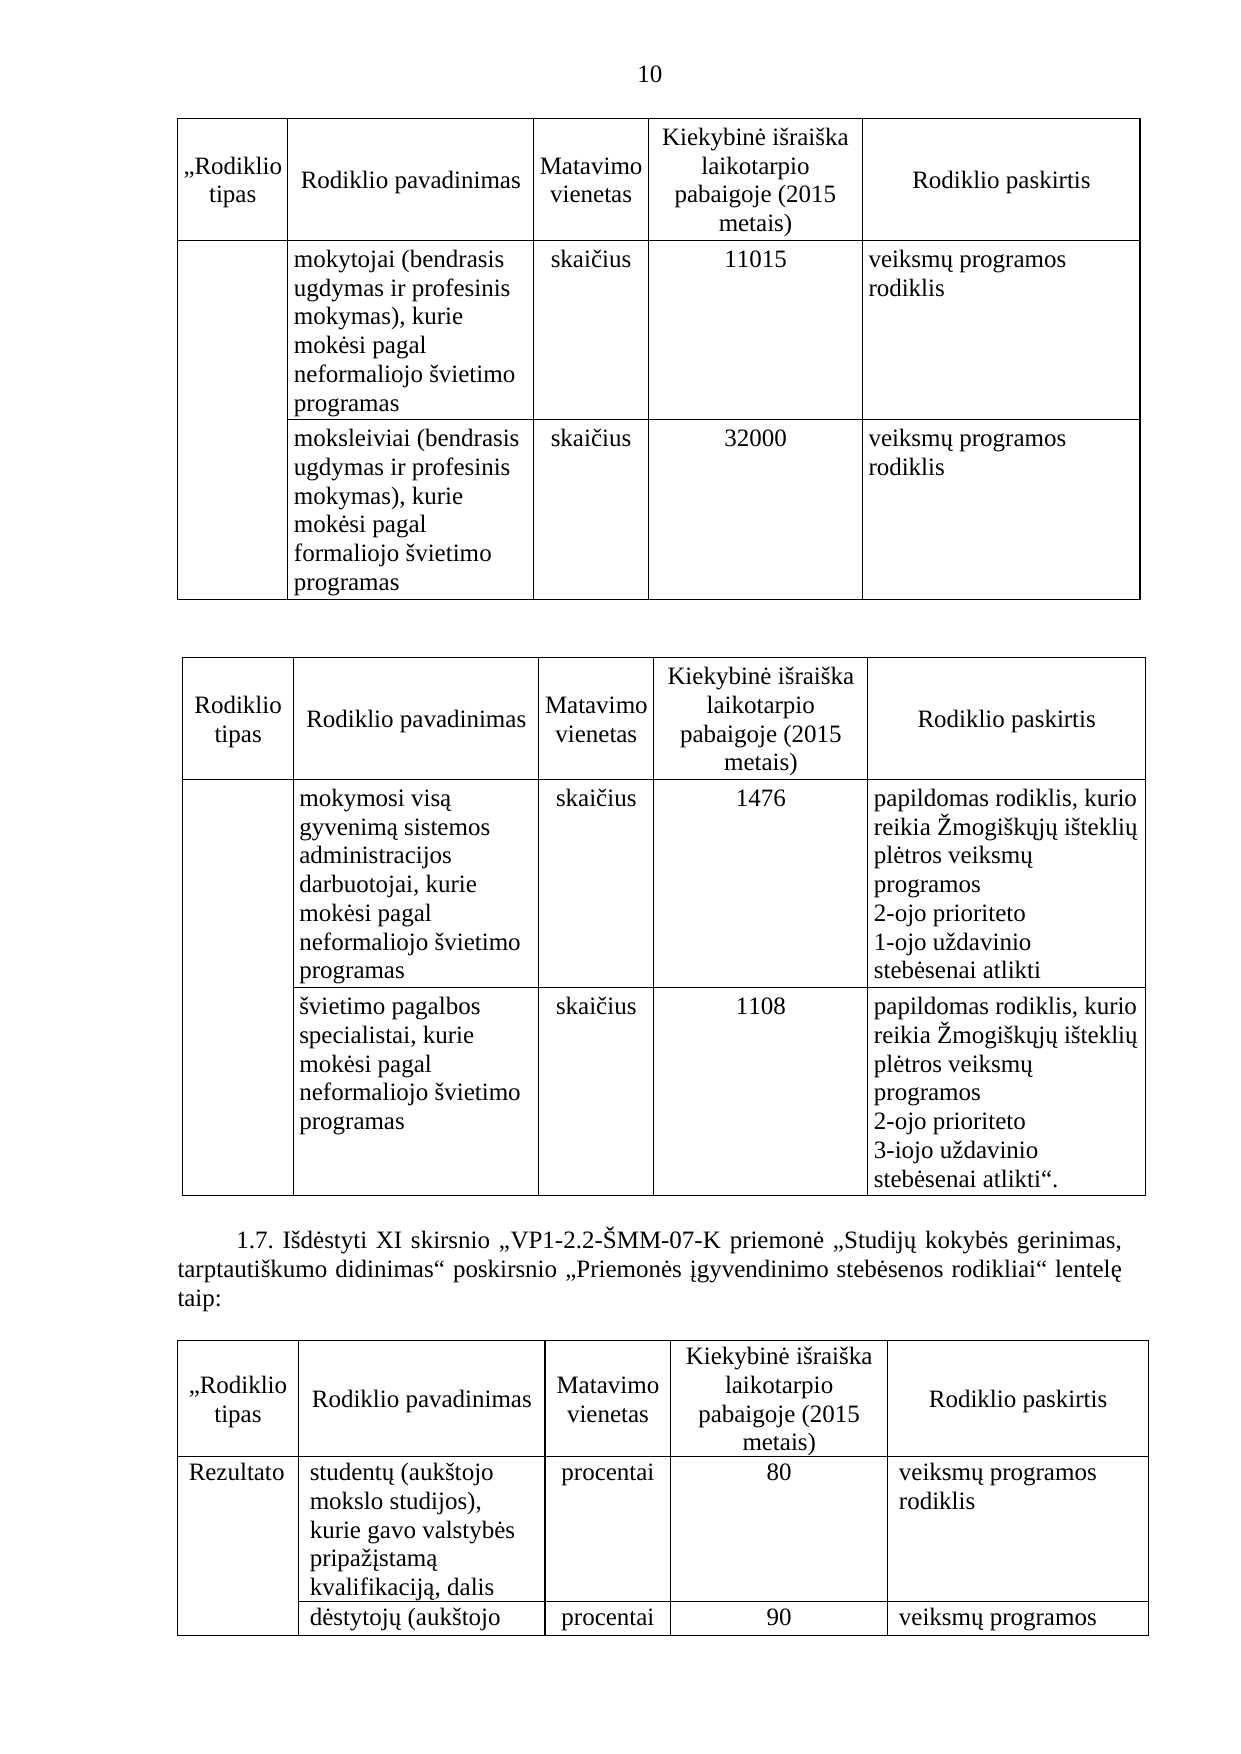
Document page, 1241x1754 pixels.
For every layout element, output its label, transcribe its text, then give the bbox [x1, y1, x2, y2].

table_cell skaičius [539, 780, 653, 987]
table_cell 11015 [649, 241, 862, 419]
table_cell mokymosi visą gyvenimą sistemos administracijos darbuotojai, kurie mokėsi pagal neformaliojo švietimo programas [294, 780, 538, 987]
table_cell švietimo pagalbos specialistai, kurie mokėsi pagal neformaliojo švietimo programas [294, 988, 538, 1195]
table_header Rodiklio pavadinimas [294, 658, 538, 779]
table_cell skaičius [534, 241, 648, 419]
table_header Kiekybinė išraiška laikotarpio pabaigoje (2015 metais) [671, 1341, 887, 1456]
table_cell 32000 [649, 420, 862, 599]
table_header Kiekybinė išraiška laikotarpio pabaigoje (2015 metais) [649, 119, 862, 240]
table_cell papildomas rodiklis, kurio reikia Žmogiškųjų išteklių plėtros veiksmų programos 2-ojo prioriteto 3-iojo uždavinio stebėsenai atlikti“. [868, 988, 1145, 1195]
table_cell [178, 241, 287, 599]
table_header „Rodiklio tipas [178, 1341, 298, 1456]
table_cell procentai [546, 1602, 670, 1635]
table_header Rodiklio paskirtis [868, 658, 1145, 779]
table_cell veiksmų programos [888, 1602, 1148, 1635]
table_cell studentų (aukštojo mokslo studijos), kurie gavo valstybės pripažįstamą kvalifikaciją, dalis [299, 1457, 544, 1601]
table_cell skaičius [534, 420, 648, 599]
table_header Rodiklio pavadinimas [299, 1341, 544, 1456]
table_header Rodiklio tipas [183, 658, 293, 779]
table_header Rodiklio paskirtis [888, 1341, 1148, 1456]
table_cell 80 [671, 1457, 887, 1601]
table_cell papildomas rodiklis, kurio reikia Žmogiškųjų išteklių plėtros veiksmų programos 2-ojo prioriteto 1-ojo uždavinio stebėsenai atlikti [868, 780, 1145, 987]
table_cell procentai [546, 1457, 670, 1601]
table_cell mokytojai (bendrasis ugdymas ir profesinis mokymas), kurie mokėsi pagal neformaliojo švietimo programas [288, 241, 533, 419]
table_cell 1108 [654, 988, 867, 1195]
table_header Matavimo vienetas [534, 119, 648, 240]
table_cell dėstytojų (aukštojo [299, 1602, 544, 1635]
table_header Rodiklio pavadinimas [288, 119, 533, 240]
table_cell veiksmų programos rodiklis [863, 420, 1139, 599]
table_cell 90 [671, 1602, 887, 1635]
table_cell 1476 [654, 780, 867, 987]
table_header „Rodiklio tipas [178, 119, 287, 240]
table_header Rodiklio paskirtis [863, 119, 1139, 240]
table_cell skaičius [539, 988, 653, 1195]
table_cell moksleiviai (bendrasis ugdymas ir profesinis mokymas), kurie mokėsi pagal formaliojo švietimo programas [288, 420, 533, 599]
table_cell [183, 780, 293, 1195]
table_cell Rezultato [178, 1457, 298, 1635]
text 1.7. Išdėstyti XI skirsnio „VP1-2.2-ŠMM-07-K priemonė „Studijų kokybės gerinimas, tarptautiškumo didinimas“ poskirsnio „Priemonės įgyvendinimo stebėsenos rodikliai“ lentelę taip: [177, 1225, 1122, 1311]
table_header Matavimo vienetas [539, 658, 653, 779]
table_cell veiksmų programos rodiklis [863, 241, 1139, 419]
table_header Matavimo vienetas [546, 1341, 670, 1456]
table_header Kiekybinė išraiška laikotarpio pabaigoje (2015 metais) [654, 658, 867, 779]
table_cell veiksmų programos rodiklis [888, 1457, 1148, 1601]
